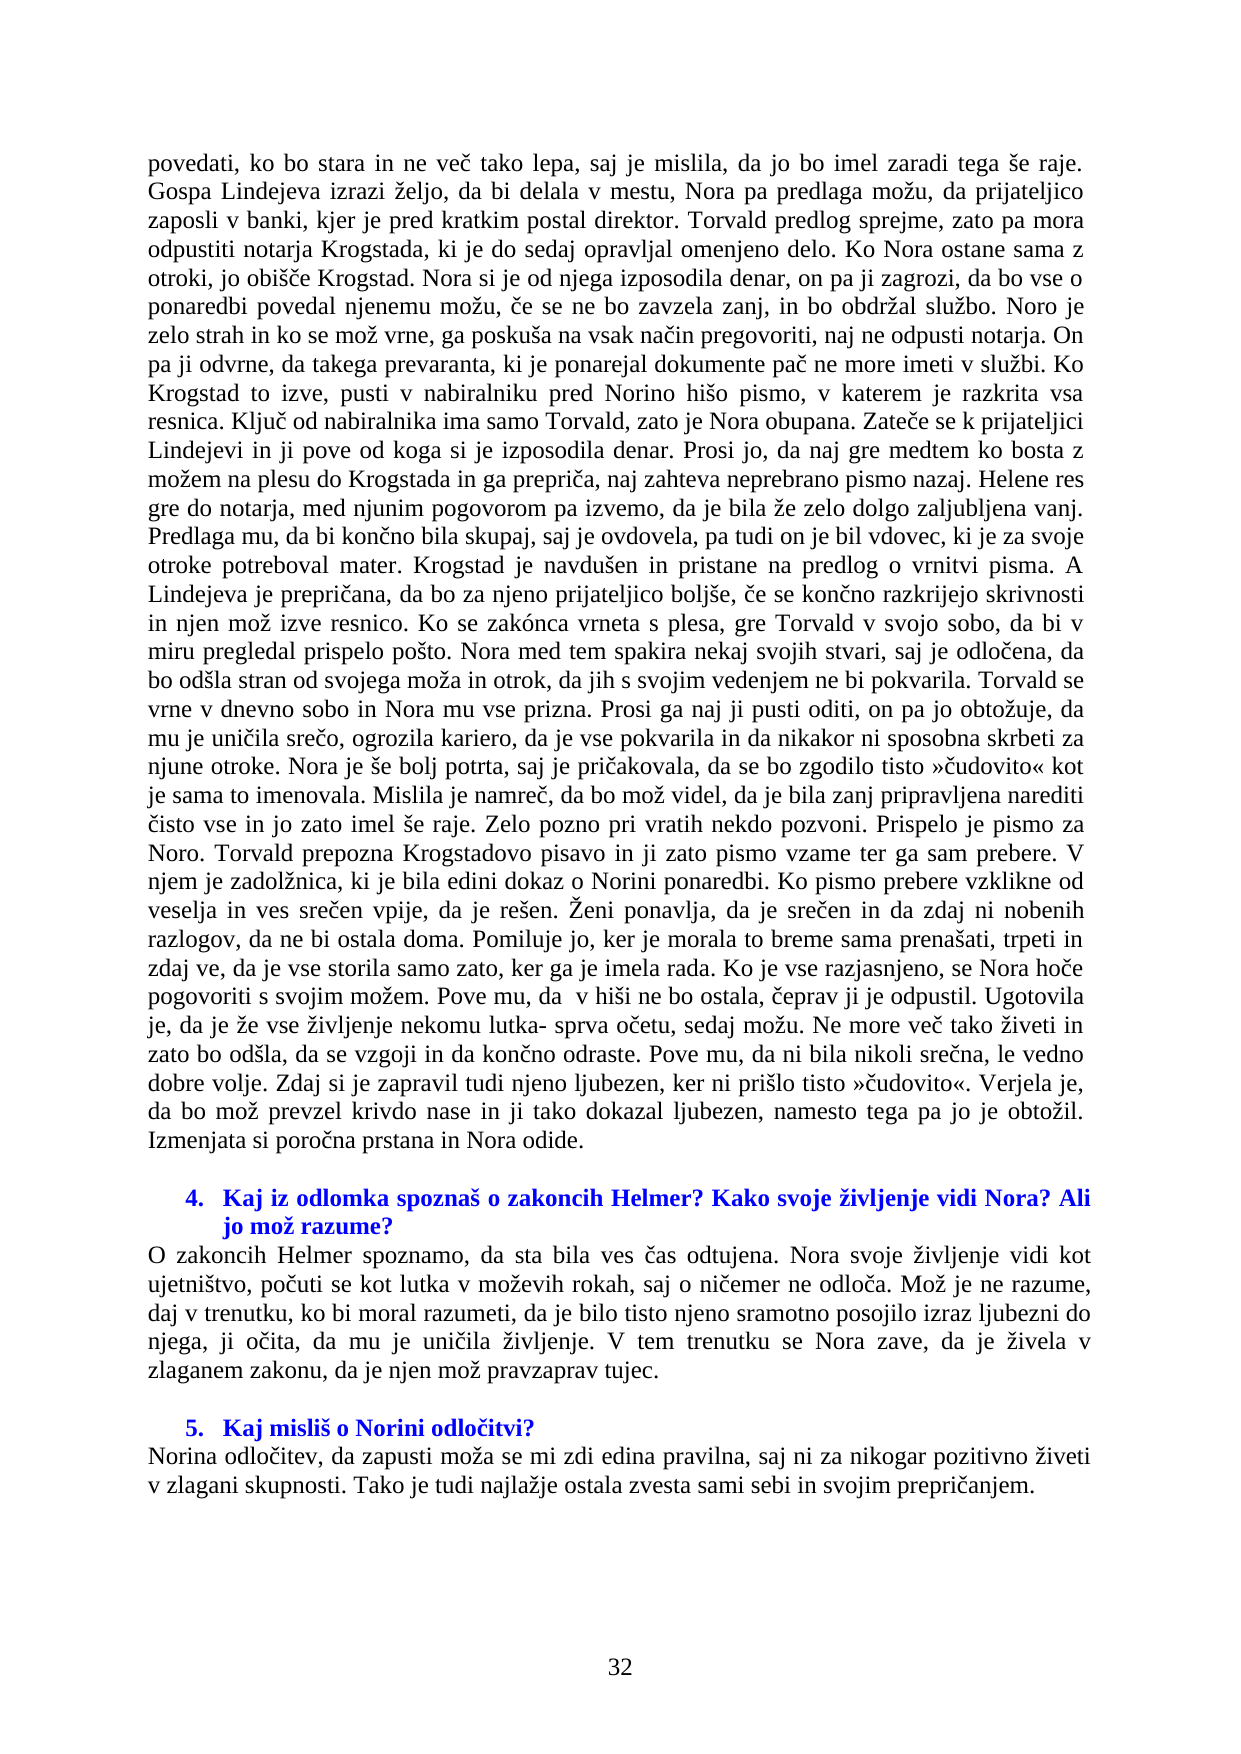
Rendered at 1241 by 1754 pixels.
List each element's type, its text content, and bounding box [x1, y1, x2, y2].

list Kaj misliš o Norini odločitvi? [185, 1413, 1093, 1441]
text O zakoncih Helmer spoznamo, da sta bila ves čas odtujena. Nora svoje življenje vidi kot ujetništvo, počuti se kot lutka v moževih rokah, saj o ničemer ne odloča. Mož je ne razume, daj v trenutku, ko bi moral razumeti, da je bilo tisto njeno sramotno posojilo izraz ljubezni do njega, ji očita, da mu je uničila življenje. V tem trenutku se Nora zave, da je živela v zlaganem zakonu, da je njen mož pravzaprav tujec. [148, 1240, 1093, 1384]
text povedati, ko bo stara in ne več tako lepa, saj je mislila, da jo bo imel zaradi tega še raje. Gospa Lindejeva izrazi željo, da bi delala v mestu, Nora pa predlaga možu, da prijateljico zaposli v banki, kjer je pred kratkim postal direktor. Torvald predlog sprejme, zato pa mora odpustiti notarja Krogstada, ki je do sedaj opravljal omenjeno delo. Ko Nora ostane sama z otroki, jo obišče Krogstad. Nora si je od njega izposodila denar, on pa ji zagrozi, da bo vse o ponaredbi povedal njenemu možu, če se ne bo zavzela zanj, in bo obdržal službo. Noro je zelo strah in ko se mož vrne, ga poskuša na vsak način pregovoriti, naj ne odpusti notarja. On pa ji odvrne, da takega prevaranta, ki je ponarejal dokumente pač ne more imeti v službi. Ko Krogstad to izve, pusti v nabiralniku pred Norino hišo pismo, v katerem je razkrita vsa resnica. Ključ od nabiralnika ima samo Torvald, zato je Nora obupana. Zateče se k prijateljici Lindejevi in ji pove od koga si je izposodila denar. Prosi jo, da naj gre medtem ko bosta z možem na plesu do Krogstada in ga prepriča, naj zahteva neprebrano pismo nazaj. Helene res gre do notarja, med njunim pogovorom pa izvemo, da je bila že zelo dolgo zaljubljena vanj. Predlaga mu, da bi končno bila skupaj, saj je ovdovela, pa tudi on je bil vdovec, ki je za svoje otroke potreboval mater. Krogstad je navdušen in pristane na predlog o vrnitvi pisma. A Lindejeva je prepričana, da bo za njeno prijateljico boljše, če se končno razkrijejo skrivnosti in njen mož izve resnico. Ko se zakónca vrneta s plesa, gre Torvald v svojo sobo, da bi v miru pregledal prispelo pošto. Nora med tem spakira nekaj svojih stvari, saj je odločena, da bo odšla stran od svojega moža in otrok, da jih s svojim vedenjem ne bi pokvarila. Torvald se vrne v dnevno sobo in Nora mu vse prizna. Prosi ga naj ji pusti oditi, on pa jo obtožuje, da mu je uničila srečo, ogrozila kariero, da je vse pokvarila in da nikakor ni sposobna skrbeti za njune otroke. Nora je še bolj potrta, saj je pričakovala, da se bo zgodilo tisto »čudovito« kot je sama to imenovala. Mislila je namreč, da bo mož videl, da je bila zanj pripravljena narediti čisto vse in jo zato imel še raje. Zelo pozno pri vratih nekdo pozvoni. Prispelo je pismo za Noro. Torvald prepozna Krogstadovo pisavo in ji zato pismo vzame ter ga sam prebere. V njem je zadolžnica, ki je bila edini dokaz o Norini ponaredbi. Ko pismo prebere vzklikne od veselja in ves srečen vpije, da je rešen. Ženi ponavlja, da je srečen in da zdaj ni nobenih razlogov, da ne bi ostala doma. Pomiluje jo, ker je morala to breme sama prenašati, trpeti in zdaj ve, da je vse storila samo zato, ker ga je imela rada. Ko je vse razjasnjeno, se Nora hoče pogovoriti s svojim možem. Pove mu, da v hiši ne bo ostala, čeprav ji je odpustil. Ugotovila je, da je že vse življenje nekomu lutka- sprva očetu, sedaj možu. Ne more več tako živeti in zato bo odšla, da se vzgoji in da končno odraste. Pove mu, da ni bila nikoli srečna, le vedno dobre volje. Zdaj si je zapravil tudi njeno ljubezen, ker ni prišlo tisto »čudovito«. Verjela je, da bo mož prevzel krivdo nase in ji tako dokazal ljubezen, namesto tega pa jo je obtožil. Izmenjata si poročna prstana in Nora odide. [148, 148, 1085, 1154]
list Kaj iz odlomka spoznaš o zakoncih Helmer? Kako svoje življenje vidi Nora? Ali jo mož razume? [185, 1183, 1093, 1240]
text Norina odločitev, da zapusti moža se mi zdi edina pravilna, saj ni za nikogar pozitivno živeti v zlagani skupnosti. Tako je tudi najlažje ostala zvesta sami sebi in svojim prepričanjem. [148, 1441, 1093, 1499]
